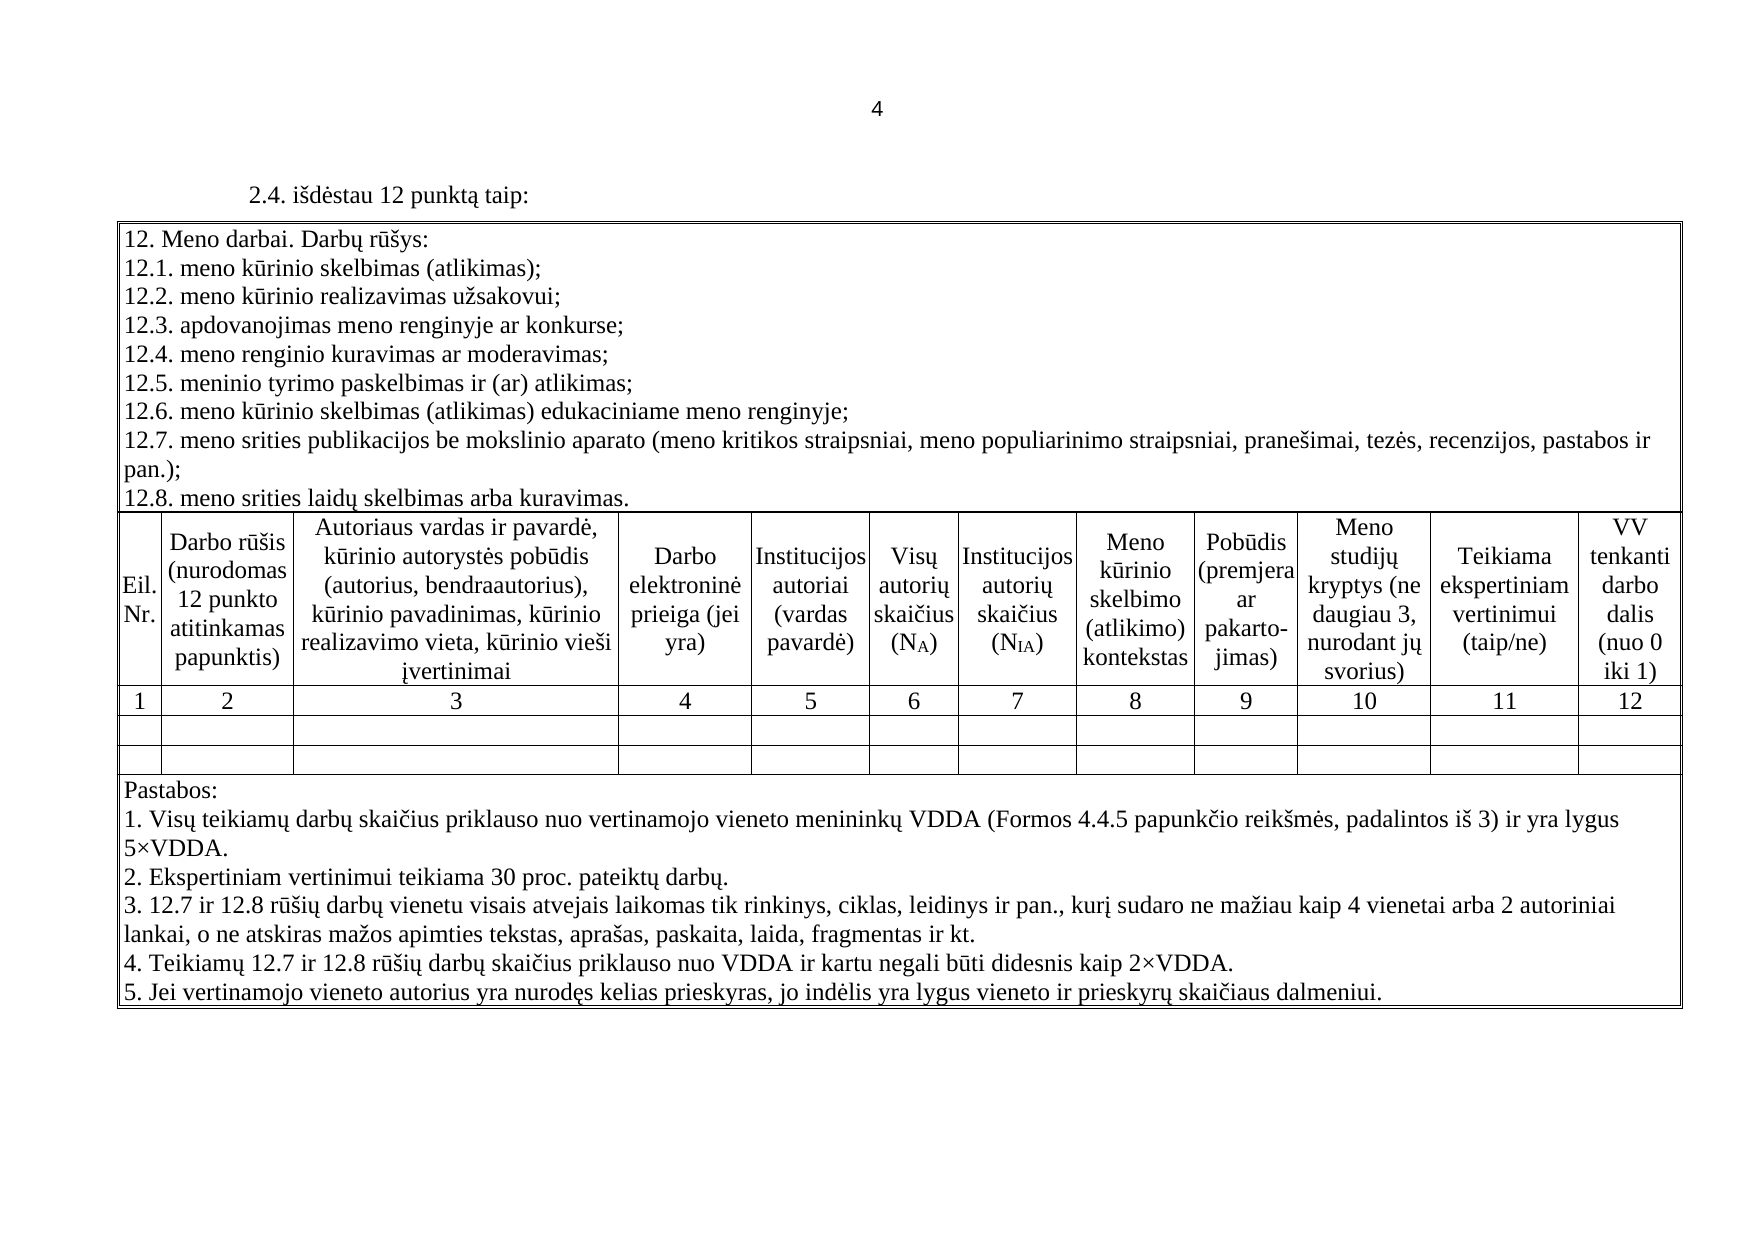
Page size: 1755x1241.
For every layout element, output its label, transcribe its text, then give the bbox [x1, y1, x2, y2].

table_cell 6 [870, 686, 958, 715]
table_cell [1579, 746, 1680, 774]
table_cell Darbo rūšis (nurodomas 12 punkto atitinkamas papunktis) [162, 513, 293, 685]
table_cell [619, 716, 751, 744]
table_cell 8 [1077, 686, 1194, 715]
table_cell 3 [294, 686, 618, 715]
table_cell [959, 746, 1076, 774]
table_cell [120, 716, 161, 744]
table_cell [294, 716, 618, 744]
table_cell VV tenkanti darbo dalis (nuo 0 iki 1) [1579, 513, 1680, 685]
table_header 12. Meno darbai. Darbų rūšys: 12.1. meno kūrinio skelbimas (atlikimas); 12.2. meno kūrinio realizavimas užsakovui; 12.3. apdovanojimas meno renginyje ar konkurse; 12.4. meno renginio kuravimas ar moderavimas; 12.5. meninio tyrimo paskelbimas ir (ar) atlikimas; 12.6. meno kūrinio skelbimas (atlikimas) edukaciniame meno renginyje; 12.7. meno srities publikacijos be mokslinio aparato (meno kritikos straipsniai, meno populiarinimo straipsniai, pranešimai, tezės, recenzijos, pastabos ir pan.); 12.8. meno srities laidų skelbimas arba kuravimas. [120, 224, 1680, 511]
table_cell [120, 746, 161, 774]
table_cell 4 [619, 686, 751, 715]
table_cell [959, 716, 1076, 744]
table_cell 12 [1579, 686, 1680, 715]
table_cell [752, 746, 869, 774]
table_cell [1579, 716, 1680, 744]
table_cell Meno kūrinio skelbimo (atlikimo) kontekstas [1077, 513, 1194, 685]
table_cell [1431, 746, 1578, 774]
table_cell [1195, 716, 1297, 744]
table_cell [1077, 716, 1194, 744]
table_cell [752, 716, 869, 744]
table_cell [294, 746, 618, 774]
table_cell Teikiama ekspertiniam vertinimui (taip/ne) [1431, 513, 1578, 685]
table_cell [870, 716, 958, 744]
table_cell Pobūdis (premjera ar pakarto-jimas) [1195, 513, 1297, 685]
table_cell [1298, 746, 1430, 774]
table_cell 11 [1431, 686, 1578, 715]
table_cell Institucijos autorių skaičius (NIA) [959, 513, 1076, 685]
table_cell [870, 746, 958, 774]
text 2.4. išdėstau 12 punktą taip: [118, 180, 1636, 209]
table_cell 10 [1298, 686, 1430, 715]
table_cell [162, 716, 293, 744]
table_cell [1077, 746, 1194, 774]
table_cell Eil. Nr. [120, 513, 161, 685]
table_cell Visų autorių skaičius (NA) [870, 513, 958, 685]
table_cell 7 [959, 686, 1076, 715]
table_cell 1 [120, 686, 161, 715]
table_cell 2 [162, 686, 293, 715]
table_cell [619, 746, 751, 774]
table_cell Meno studijų kryptys (ne daugiau 3, nurodant jų svorius) [1298, 513, 1430, 685]
table_cell Autoriaus vardas ir pavardė, kūrinio autorystės pobūdis (autorius, bendraautorius), kūrinio pavadinimas, kūrinio realizavimo vieta, kūrinio vieši įvertinimai [294, 513, 618, 685]
table_cell [1298, 716, 1430, 744]
table_cell 9 [1195, 686, 1297, 715]
table_cell Pastabos: 1. Visų teikiamų darbų skaičius priklauso nuo vertinamojo vieneto menininkų VDDA (Formos 4.4.5 papunkčio reikšmės, padalintos iš 3) ir yra lygus 5×VDDA. 2. Ekspertiniam vertinimui teikiama 30 proc. pateiktų darbų. 3. 12.7 ir 12.8 rūšių darbų vienetu visais atvejais laikomas tik rinkinys, ciklas, leidinys ir pan., kurį sudaro ne mažiau kaip 4 vienetai arba 2 autoriniai lankai, o ne atskiras mažos apimties tekstas, aprašas, paskaita, laida, fragmentas ir kt. 4. Teikiamų 12.7 ir 12.8 rūšių darbų skaičius priklauso nuo VDDA ir kartu negali būti didesnis kaip 2×VDDA. 5. Jei vertinamojo vieneto autorius yra nurodęs kelias prieskyras, jo indėlis yra lygus vieneto ir prieskyrų skaičiaus dalmeniui. [120, 775, 1680, 1005]
table_cell Darbo elektroninė prieiga (jei yra) [619, 513, 751, 685]
table_cell Institucijos autoriai (vardas pavardė) [752, 513, 869, 685]
table_cell [1195, 746, 1297, 774]
table_cell [1431, 716, 1578, 744]
table_cell 5 [752, 686, 869, 715]
table_cell [162, 746, 293, 774]
